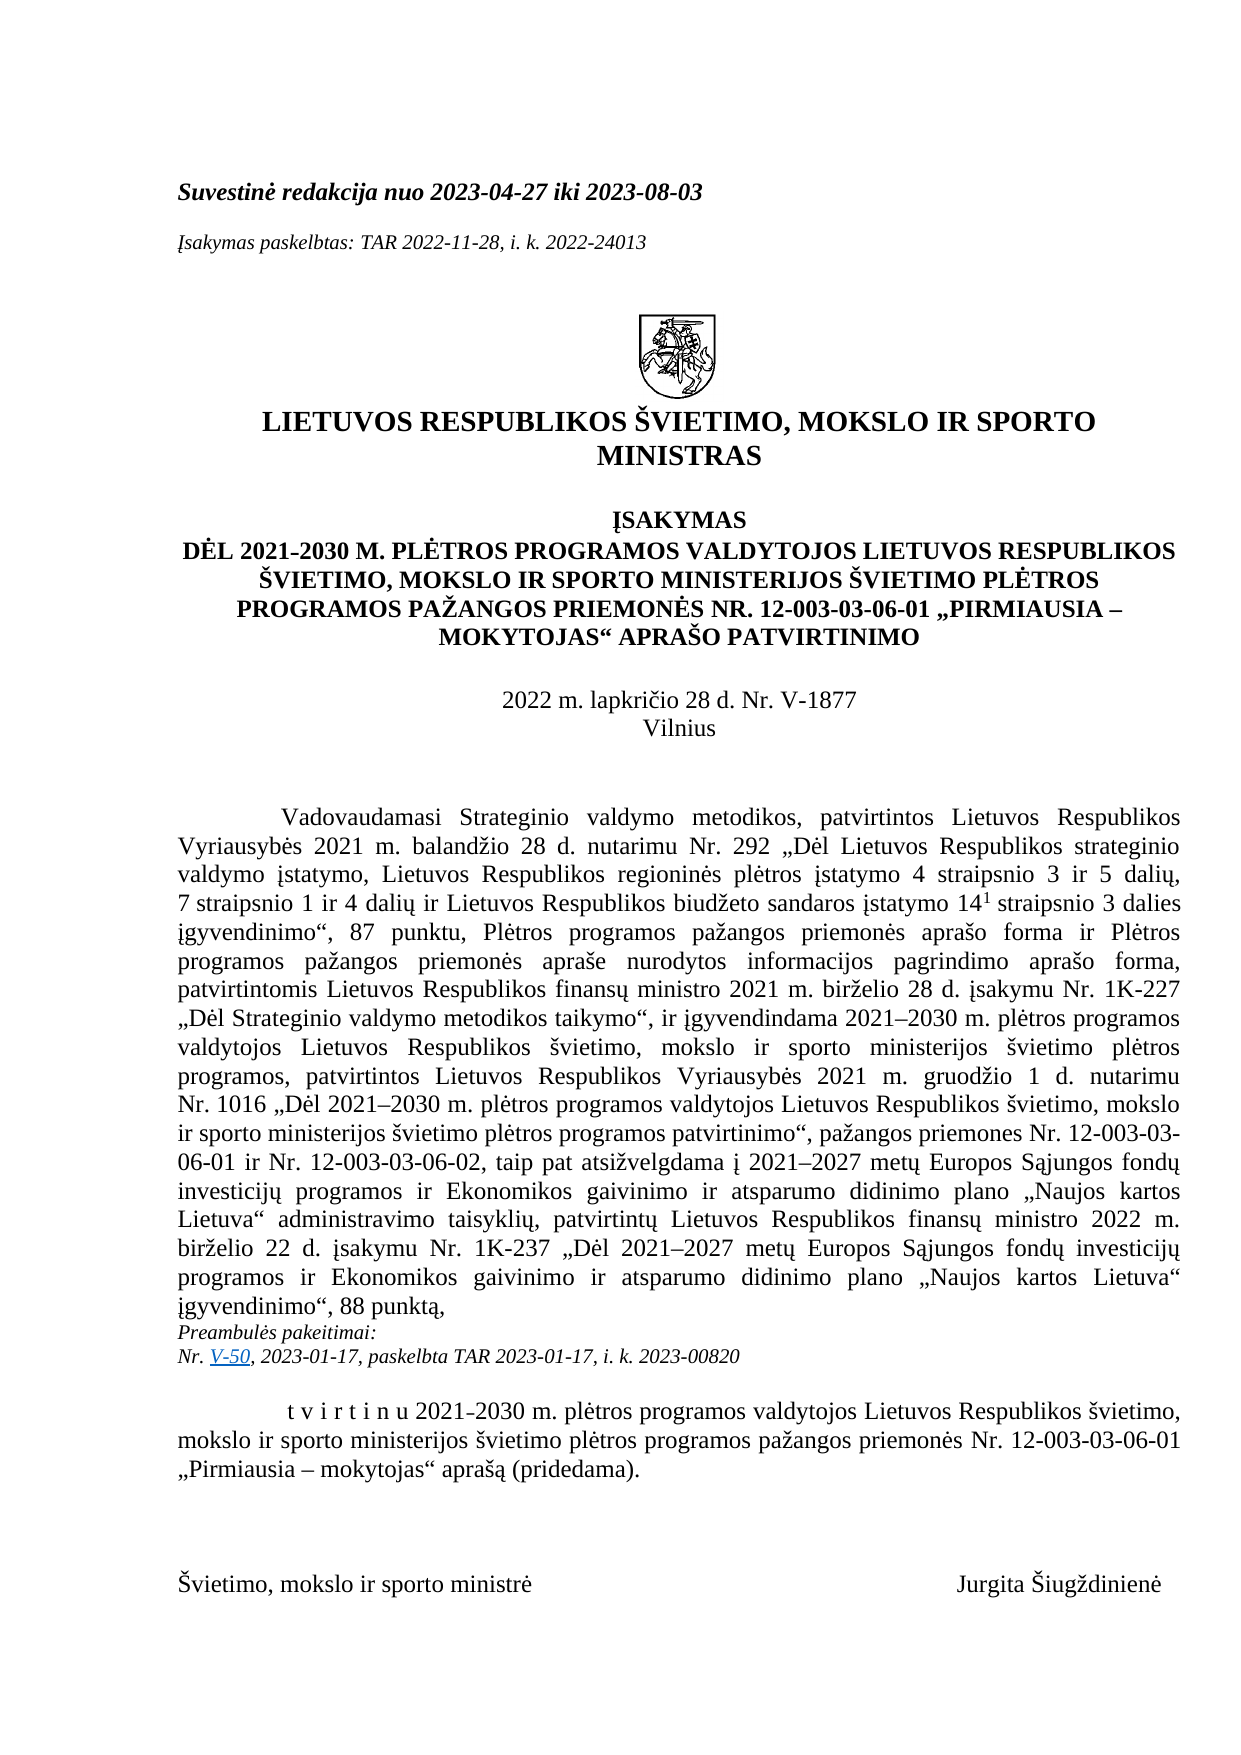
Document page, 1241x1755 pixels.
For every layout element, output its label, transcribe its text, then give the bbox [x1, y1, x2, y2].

text ĮSAKYMAS [177, 505, 1181, 534]
text DĖL 2021–2030 M. PLĖTROS PROGRAMOS VALDYTOJOS LIETUVOS RESPUBLIKOS ŠVIETIMO, MOKSLO IR SPORTO MINISTERIJOS ŠVIETIMO PLĖTROS PROGRAMOS PAŽANGOS PRIEMONĖS NR. 12-003-03-06-01 „PIRMIAUSIA – MOKYTOJAS“ APRAŠO PATVIRTINIMO [177, 536, 1181, 651]
text Vadovaudamasi Strateginio valdymo metodikos, patvirtintos Lietuvos Respublikos Vyriausybės 2021 m. balandžio 28 d. nutarimu Nr. 292 „Dėl Lietuvos Respublikos strateginio valdymo įstatymo, Lietuvos Respublikos regioninės plėtros įstatymo 4 straipsnio 3 ir 5 dalių, 7 straipsnio 1 ir 4 dalių ir Lietuvos Respublikos biudžeto sandaros įstatymo 141 straipsnio 3 dalies įgyvendinimo“, 87 punktu, Plėtros programos pažangos priemonės aprašo forma ir Plėtros programos pažangos priemonės apraše nurodytos informacijos pagrindimo aprašo forma, patvirtintomis Lietuvos Respublikos finansų ministro 2021 m. birželio 28 d. įsakymu Nr. 1K-227 „Dėl Strateginio valdymo metodikos taikymo“, ir įgyvendindama 2021–2030 m. plėtros programos valdytojos Lietuvos Respublikos švietimo, mokslo ir sporto ministerijos švietimo plėtros programos, patvirtintos Lietuvos Respublikos Vyriausybės 2021 m. gruodžio 1 d. nutarimu Nr. 1016 „Dėl 2021–2030 m. plėtros programos valdytojos Lietuvos Respublikos švietimo, mokslo ir sporto ministerijos švietimo plėtros programos patvirtinimo“, pažangos priemones Nr. 12-003-03-06-01 ir Nr. 12-003-03-06-02, taip pat atsižvelgdama į 2021–2027 metų Europos Sąjungos fondų investicijų programos ir Ekonomikos gaivinimo ir atsparumo didinimo plano „Naujos kartos Lietuva“ administravimo taisyklių, patvirtintų Lietuvos Respublikos finansų ministro 2022 m. birželio 22 d. įsakymu Nr. 1K-237 „Dėl 2021–2027 metų Europos Sąjungos fondų investicijų programos ir Ekonomikos gaivinimo ir atsparumo didinimo plano „Naujos kartos Lietuva“ įgyvendinimo“, 88 punktą, [177, 802, 1181, 1319]
text Vilnius [177, 713, 1181, 742]
text Suvestinė redakcija nuo 2023-04-27 iki 2023-08-03 [177, 177, 1181, 206]
text Nr. V-50, 2023-01-17, paskelbta TAR 2023-01-17, i. k. 2023-00820 [177, 1344, 1181, 1368]
text t v i r t i n u 2021–2030 m. plėtros programos valdytojos Lietuvos Respublikos švietimo, mokslo ir sporto ministerijos švietimo plėtros programos pažangos priemonės Nr. 12-003-03-06-01 „Pirmiausia – mokytojas“ aprašą (pridedama). [177, 1396, 1181, 1483]
text Įsakymas paskelbtas: TAR 2022-11-28, i. k. 2022-24013 [177, 230, 1181, 254]
subtitle 2022 m. lapkričio 28 d. Nr. V-1877 [177, 685, 1181, 713]
text Švietimo, mokslo ir sporto ministrė Jurgita Šiugždinienė [177, 1569, 1181, 1598]
text LIETUVOS RESPUBLIKOS ŠVIETIMO, MOKSLO IR SPORTO MINISTRAS [177, 404, 1181, 471]
text Preambulės pakeitimai: [177, 1319, 1181, 1344]
